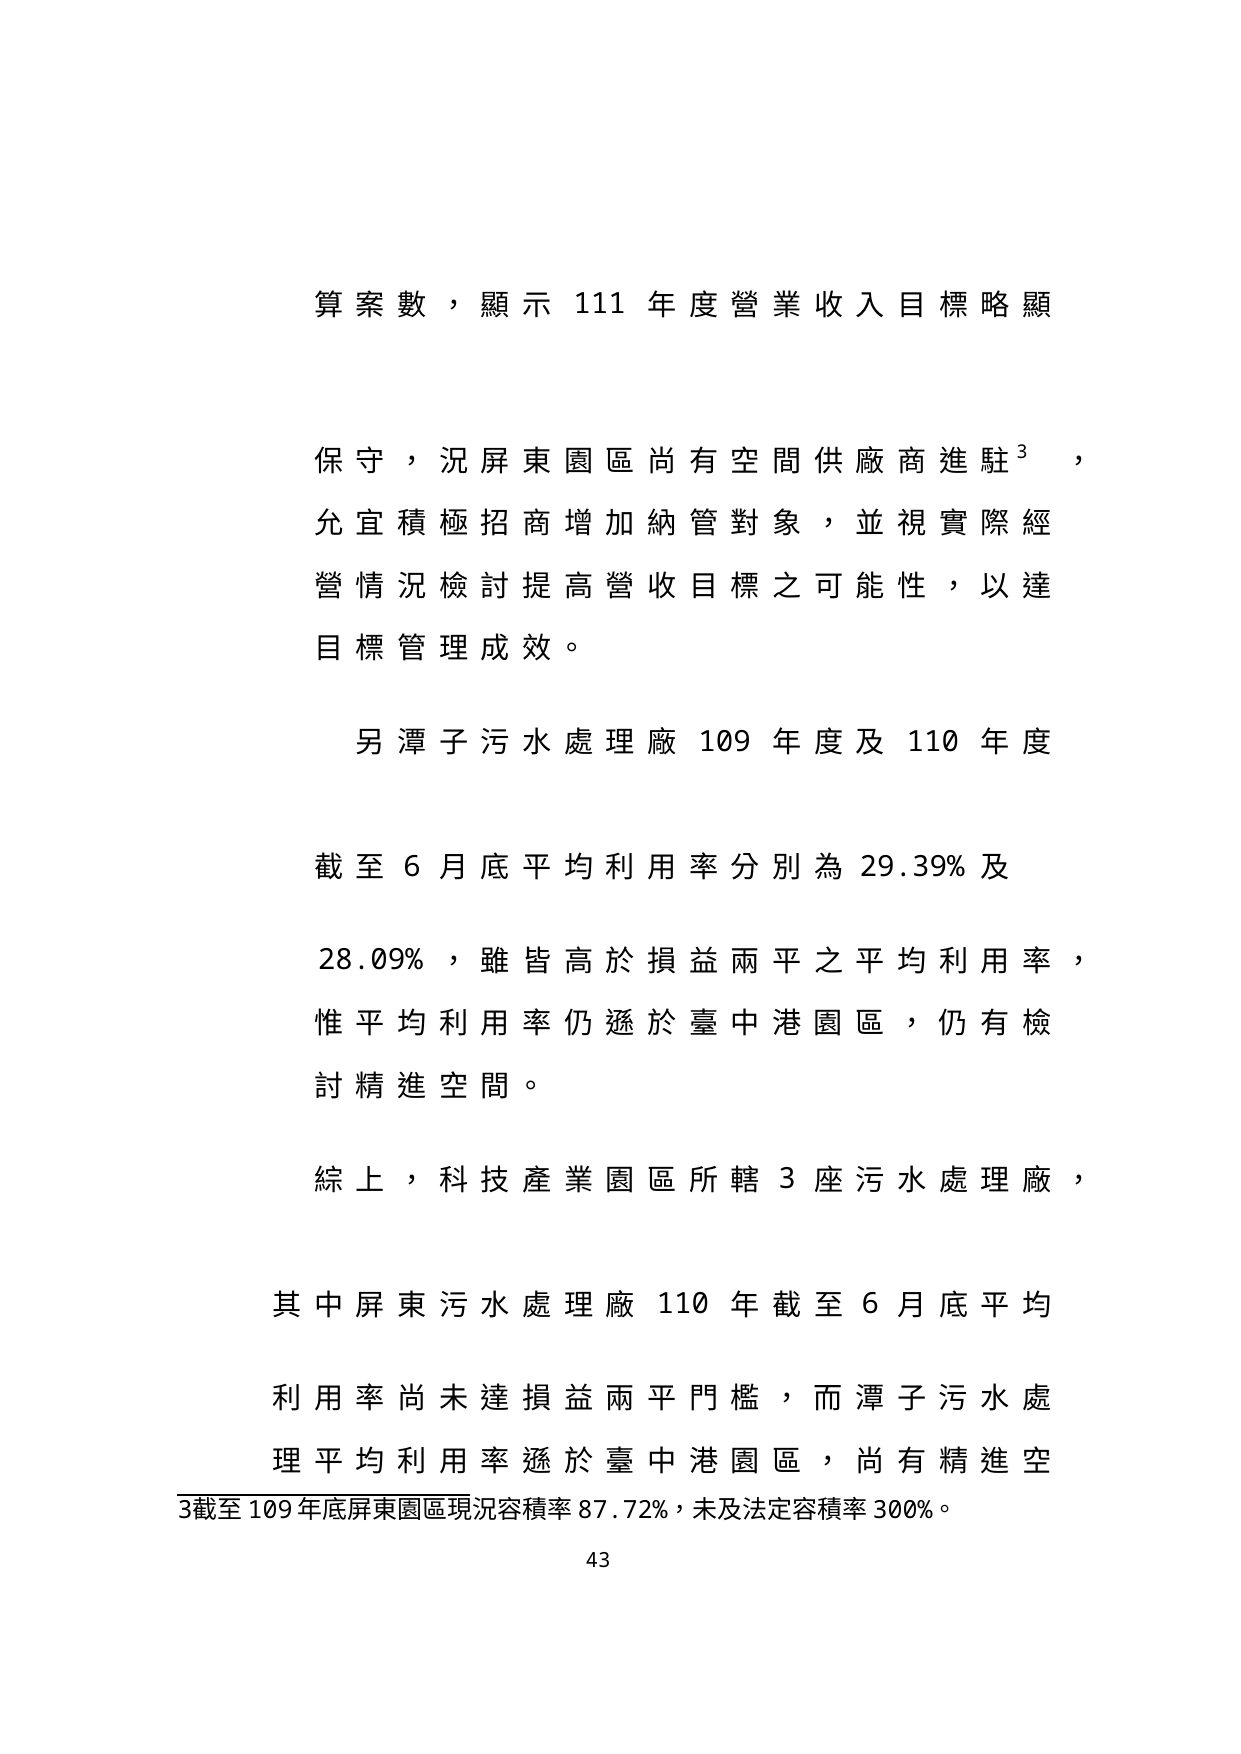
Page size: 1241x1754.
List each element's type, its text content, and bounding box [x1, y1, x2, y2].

text 依該分基金資料顯示，屏東污水處理廠110年度截至6月底虧損448萬8千元(詳表2)，該廠自105年4月1日正式營運以來，110年截至6月底平均利用率40.08%雖高於109年度之36.41%，惟相較於損益兩平之平均利用率65.25%，差距仍大。且該廠預估111年營業收入945萬2千元，低於109年度決算數與110年度預算案數，顯示111年度營業收入目標略顯保守，況屏東園區尚有空間供廠商進駐，允宜積極招商增加納管對象，並視實際經營情況檢討提高營收目標之可能性，以達目標管理成效。 [271, 229, 1058, 667]
text 綜上，科技產業園區所轄3座污水處理廠，其中屏東污水處理廠110年截至6月底平均利用率尚未達損益兩平門檻，而潭子污水處理平均利用率遜於臺中港園區，尚有精進空間，允宜積極招商擴大納管對象，並妥謀善策，俾提高污水廠利用率。 [242, 1104, 1058, 1479]
text 另潭子污水處理廠109年度及110年度截至6月底平均利用率分別為29.39%及28.09%，雖皆高於損益兩平之平均利用率，惟平均利用率仍遜於臺中港園區，仍有檢討精進空間。 [271, 667, 1058, 1104]
text 截至109年底屏東園區現況容積率87.72%，未及法定容積率300%。 [177, 1496, 1063, 1525]
